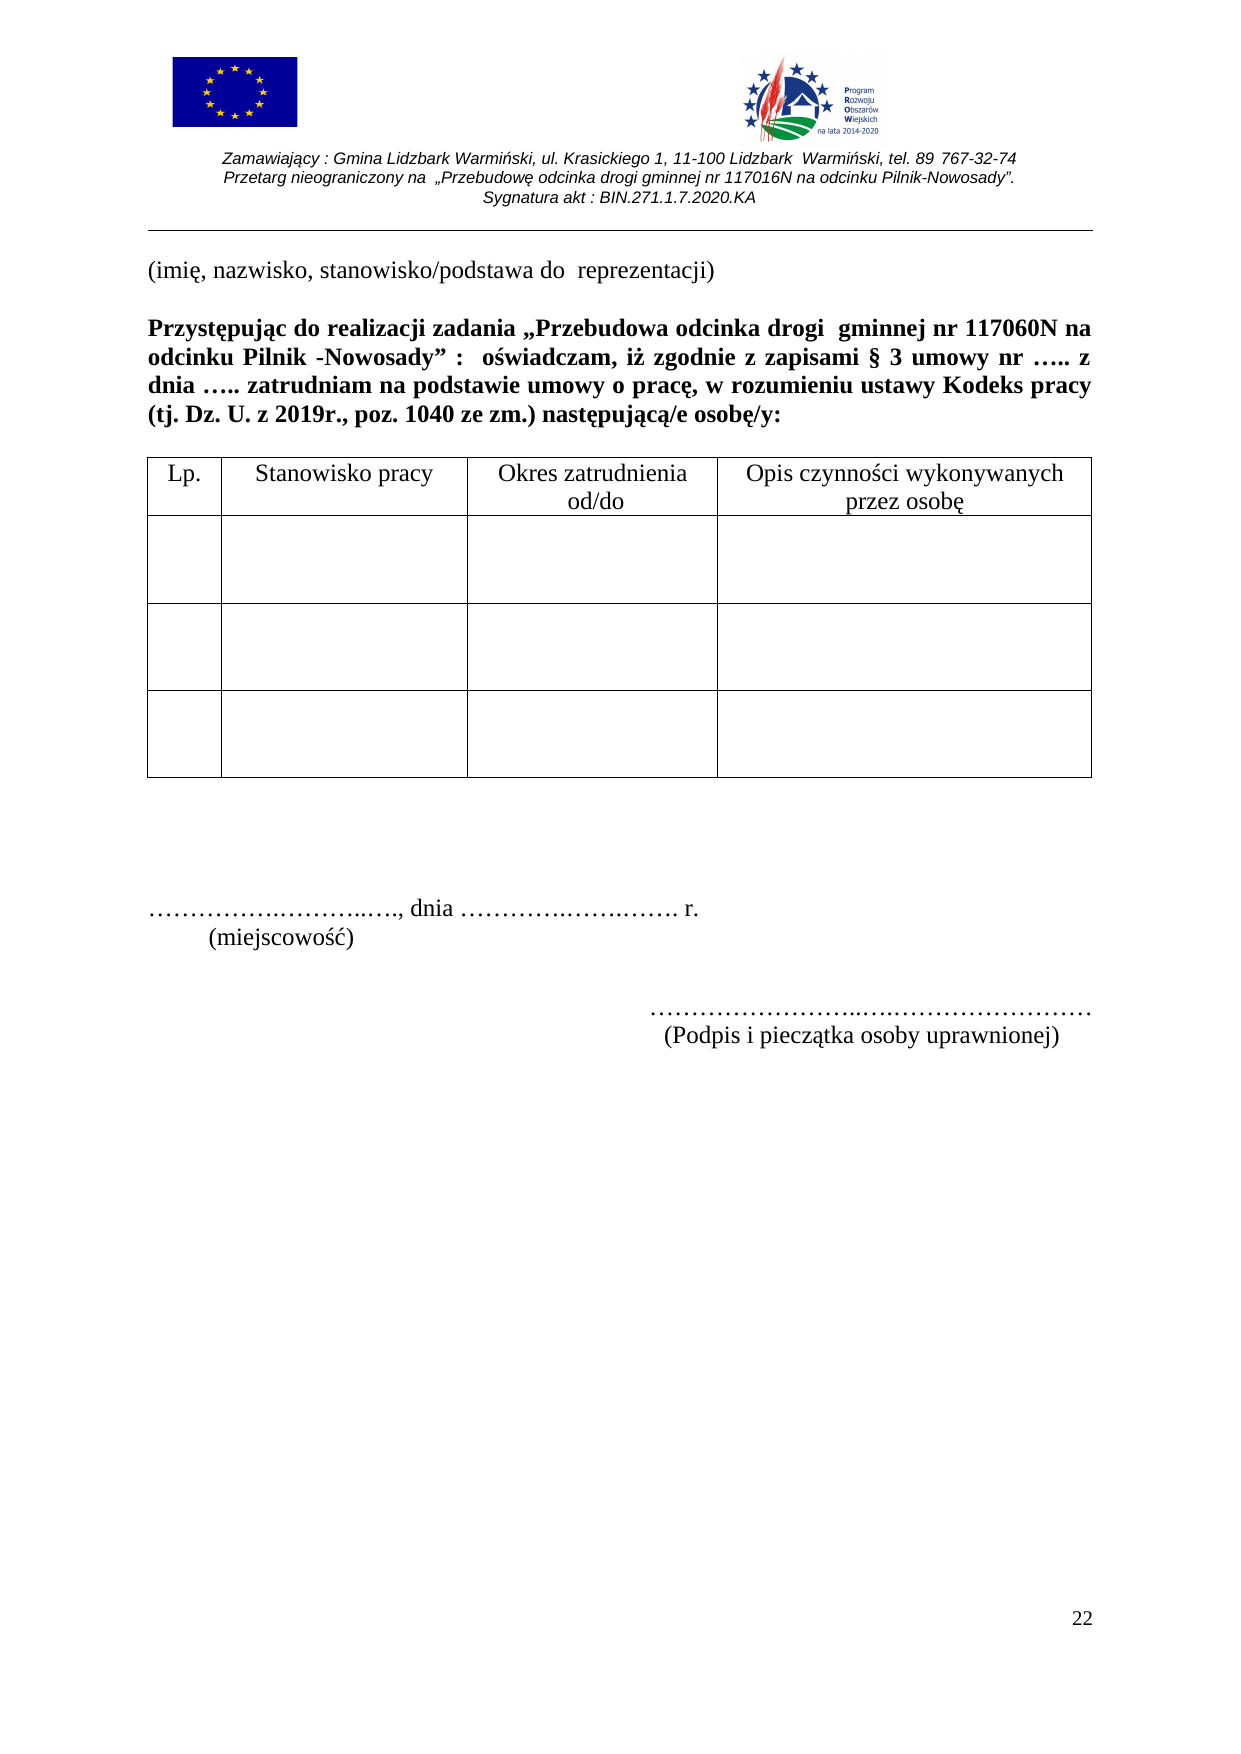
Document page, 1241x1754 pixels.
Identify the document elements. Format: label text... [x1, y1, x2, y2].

text Przystępując do realizacji zadania „Przebudowa odcinka drogi gminnej nr 117060N na odcinku Pilnik -Nowosady” : oświadczam, iż zgodnie z zapisami § 3 umowy nr ….. z dnia ….. zatrudniam na podstawie umowy o pracę, w rozumieniu ustawy Kodeks pracy (tj. Dz. U. z 2019r., poz. 1040 ze zm.) następującą/e osobę/y: [148, 313, 1093, 428]
text (miejscowość) [177, 922, 1093, 951]
table_header Okres zatrudnienia od/do [468, 458, 717, 515]
text ……………………..….…………………… [148, 963, 1093, 1021]
table_cell [468, 604, 717, 690]
text (imię, nazwisko, stanowisko/podstawa do reprezentacji) [148, 255, 1093, 284]
table_cell [468, 516, 717, 602]
table_cell [148, 516, 221, 602]
table_header Lp. [148, 458, 221, 515]
table_header Stanowisko pracy [222, 458, 467, 515]
table_cell [468, 691, 717, 777]
text …………….………..…., dnia ………….…….……. r. [148, 893, 1093, 922]
table_cell [718, 516, 1091, 602]
table_cell [222, 516, 467, 602]
table_cell [148, 691, 221, 777]
table_cell [718, 604, 1091, 690]
table_cell [222, 604, 467, 690]
table_cell [718, 691, 1091, 777]
table_cell [222, 691, 467, 777]
table_cell [148, 604, 221, 690]
table_header Opis czynności wykonywanych przez osobę [718, 458, 1091, 515]
text (Podpis i pieczątka osoby uprawnionej) [619, 1021, 1093, 1049]
